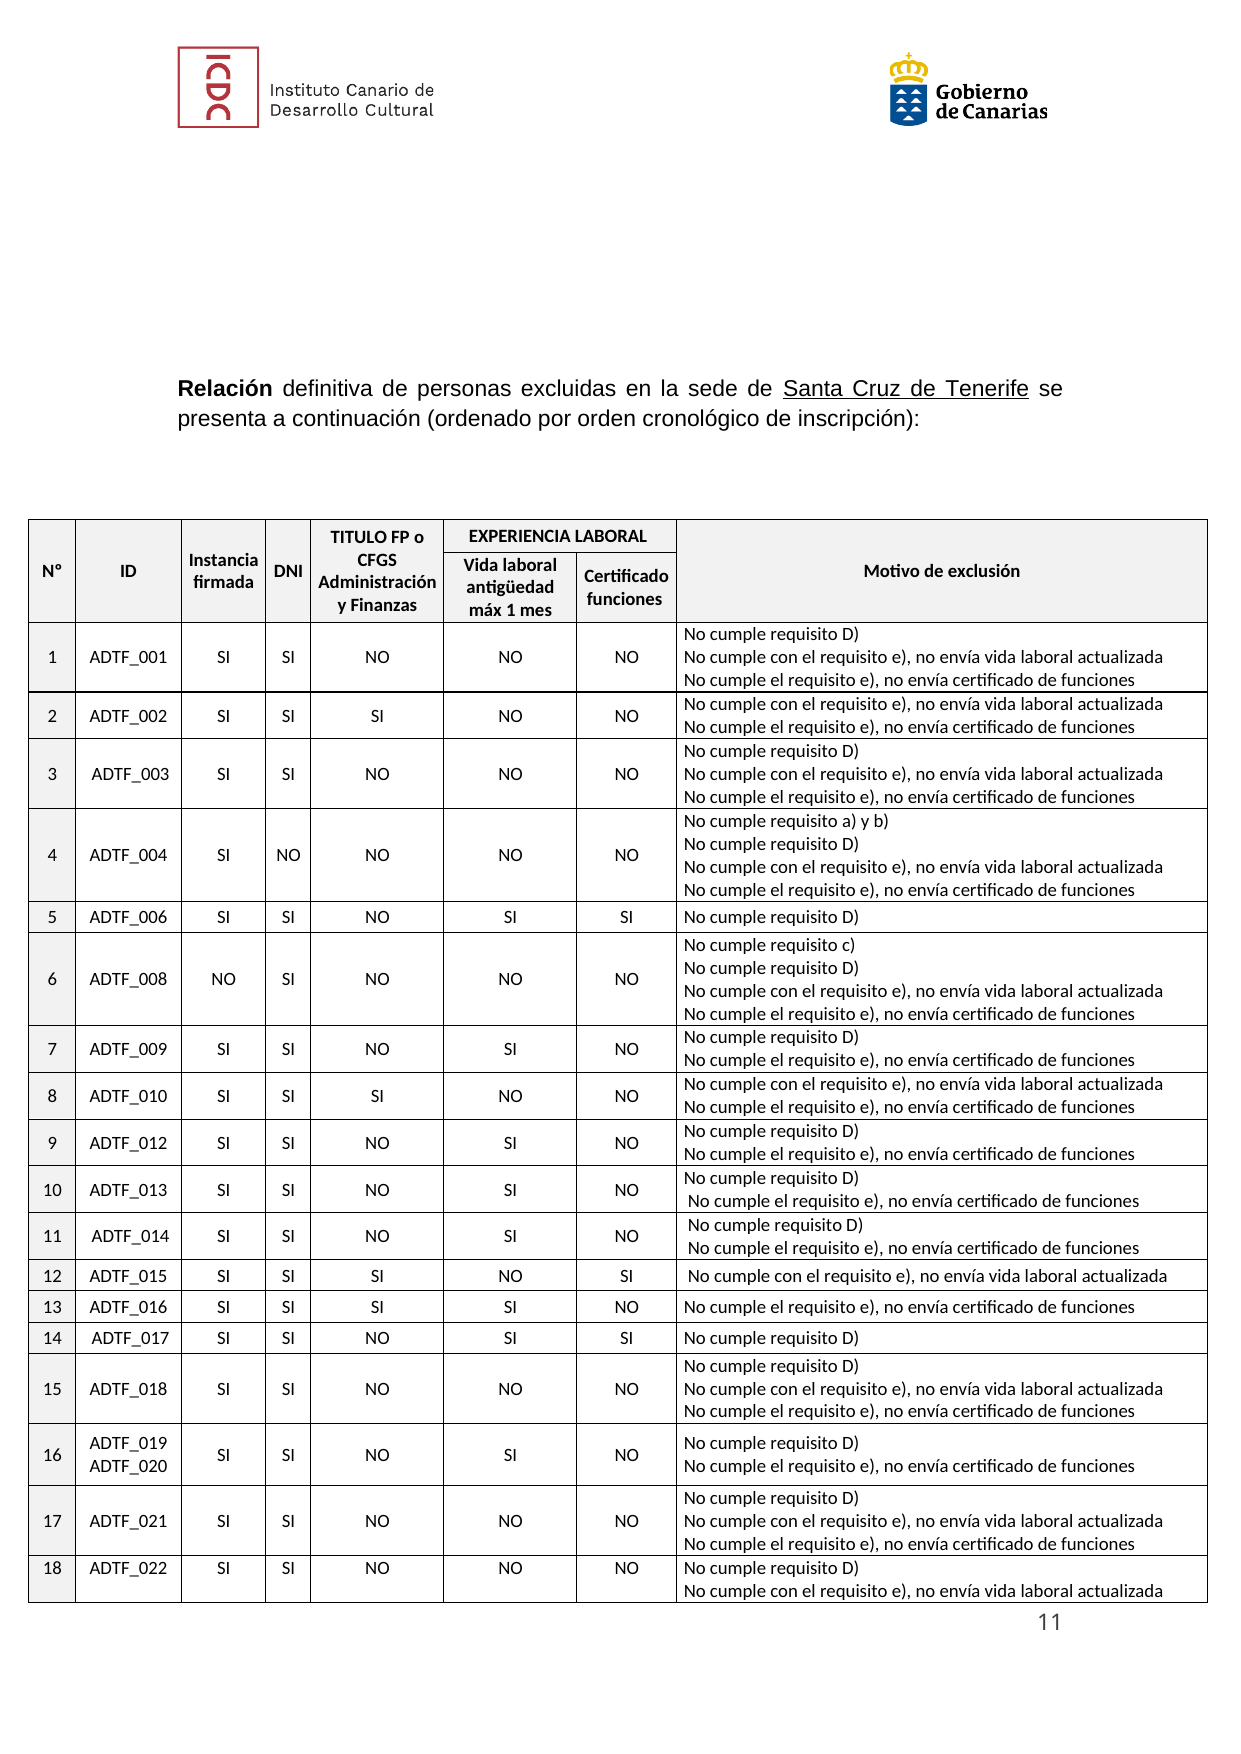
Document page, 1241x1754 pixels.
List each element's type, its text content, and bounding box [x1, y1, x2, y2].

table_cell NO [577, 1073, 676, 1118]
table_cell SI [266, 1424, 310, 1485]
table_header Instancia firmada [182, 520, 265, 622]
table_header EXPERIENCIA LABORAL [444, 520, 676, 552]
table_cell SI [182, 623, 265, 691]
table_cell No cumple requisito D) No cumple el requisito e), no envía certificado de funciones [677, 1166, 1207, 1212]
table_cell NO [311, 739, 443, 808]
table_cell SI [182, 902, 265, 932]
table_cell SI [577, 1323, 676, 1353]
table_cell No cumple requisito D) No cumple con el requisito e), no envía vida laboral actualizada No cumple el requisito e), no envía certificado de funciones [677, 623, 1207, 691]
table_cell SI [182, 1354, 265, 1423]
table_cell ADTF_022 [76, 1556, 181, 1602]
table_cell NO [311, 1120, 443, 1165]
table_cell 3 [29, 739, 75, 808]
table_header TITULO FP o CFGS Administración y Finanzas [311, 520, 443, 622]
table_cell NO [577, 693, 676, 738]
table_cell No cumple requisito a) y b) No cumple requisito D) No cumple con el requisito e), no envía vida laboral actualizada No cumple el requisito e), no envía certificado de funciones [677, 809, 1207, 901]
table_cell NO [311, 933, 443, 1025]
table_cell NO [311, 1166, 443, 1212]
table_cell ADTF_009 [76, 1026, 181, 1072]
table_cell No cumple requisito D) No cumple con el requisito e), no envía vida laboral actualizada [677, 1556, 1207, 1602]
table_cell SI [444, 1213, 576, 1259]
table_cell NO [266, 809, 310, 901]
table_cell ADTF_008 [76, 933, 181, 1025]
table_cell SI [577, 902, 676, 932]
table_cell NO [444, 623, 576, 691]
text Relación definitiva de personas excluidas en la sede de Santa Cruz de Tenerife se presenta a continuación (ordenado por orden cronológico de inscripción): [177, 375, 1063, 432]
table_cell SI [266, 1026, 310, 1072]
table_cell SI [266, 1166, 310, 1212]
table_cell SI [311, 693, 443, 738]
table_cell NO [577, 1120, 676, 1165]
table_cell 1 [29, 623, 75, 691]
table_cell SI [577, 1260, 676, 1290]
table_cell SI [182, 1213, 265, 1259]
table_cell No cumple requisito D) [677, 902, 1207, 932]
table_cell 6 [29, 933, 75, 1025]
table_cell SI [182, 1120, 265, 1165]
table_cell NO [577, 1026, 676, 1072]
table_header Motivo de exclusión [677, 520, 1207, 622]
table_cell SI [182, 1556, 265, 1602]
table_cell NO [444, 1354, 576, 1423]
table_cell NO [311, 1213, 443, 1259]
table_cell SI [266, 693, 310, 738]
table_cell SI [266, 902, 310, 932]
table_cell NO [311, 623, 443, 691]
table_cell ADTF_006 [76, 902, 181, 932]
table_cell SI [182, 693, 265, 738]
table_cell ADTF_003 [76, 739, 181, 808]
table_cell ADTF_001 [76, 623, 181, 691]
table_cell SI [266, 1556, 310, 1602]
table_cell SI [182, 1026, 265, 1072]
table_cell No cumple requisito D) No cumple el requisito e), no envía certificado de funciones [677, 1424, 1207, 1485]
table_cell NO [577, 1213, 676, 1259]
table_cell NO [311, 902, 443, 932]
table_cell 14 [29, 1323, 75, 1353]
table_cell ADTF_004 [76, 809, 181, 901]
table_cell 7 [29, 1026, 75, 1072]
table_cell 2 [29, 693, 75, 738]
table_cell SI [311, 1260, 443, 1290]
table_cell NO [444, 1073, 576, 1118]
table_cell ADTF_014 [76, 1213, 181, 1259]
table_cell ADTF_013 [76, 1166, 181, 1212]
table_cell ADTF_002 [76, 693, 181, 738]
table_cell NO [444, 809, 576, 901]
table_cell No cumple requisito c) No cumple requisito D) No cumple con el requisito e), no envía vida laboral actualizada No cumple el requisito e), no envía certificado de funciones [677, 933, 1207, 1025]
table_cell SI [266, 623, 310, 691]
table_cell SI [182, 1323, 265, 1353]
table_cell NO [311, 1354, 443, 1423]
table_cell 12 [29, 1260, 75, 1290]
table_cell SI [444, 1424, 576, 1485]
table_cell SI [266, 1213, 310, 1259]
table_cell SI [266, 1073, 310, 1118]
table_cell NO [577, 1354, 676, 1423]
table_header ID [76, 520, 181, 622]
table_cell ADTF_019 ADTF_020 [76, 1424, 181, 1485]
table_cell SI [444, 1166, 576, 1212]
table_cell SI [444, 1120, 576, 1165]
table_cell NO [311, 1026, 443, 1072]
table_cell ADTF_015 [76, 1260, 181, 1290]
table_cell 10 [29, 1166, 75, 1212]
table_cell NO [577, 1424, 676, 1485]
table_cell ADTF_012 [76, 1120, 181, 1165]
table_cell No cumple requisito D) No cumple el requisito e), no envía certificado de funciones [677, 1213, 1207, 1259]
table_cell ADTF_021 [76, 1486, 181, 1555]
table_header DNI [266, 520, 310, 622]
table_cell NO [444, 693, 576, 738]
table_cell 18 [29, 1556, 75, 1602]
table_cell SI [266, 933, 310, 1025]
table_cell SI [311, 1073, 443, 1118]
table_cell NO [444, 739, 576, 808]
table_cell SI [182, 1486, 265, 1555]
table_header Nº [29, 520, 75, 622]
table_cell NO [444, 1260, 576, 1290]
table_cell SI [266, 1323, 310, 1353]
table_cell 13 [29, 1291, 75, 1322]
table_cell SI [182, 1073, 265, 1118]
table_cell 5 [29, 902, 75, 932]
table_cell NO [577, 1166, 676, 1212]
table_cell NO [311, 1323, 443, 1353]
table_cell NO [444, 1556, 576, 1602]
table_cell NO [311, 809, 443, 901]
table_cell SI [444, 1291, 576, 1322]
table_cell SI [182, 809, 265, 901]
table_cell NO [444, 1486, 576, 1555]
table_cell No cumple con el requisito e), no envía vida laboral actualizada No cumple el requisito e), no envía certificado de funciones [677, 693, 1207, 738]
table_cell NO [577, 933, 676, 1025]
table_cell ADTF_010 [76, 1073, 181, 1118]
table_cell NO [577, 1291, 676, 1322]
table_cell 11 [29, 1213, 75, 1259]
table_cell NO [182, 933, 265, 1025]
table_cell NO [311, 1424, 443, 1485]
table_cell SI [182, 1260, 265, 1290]
table_cell ADTF_016 [76, 1291, 181, 1322]
table_cell SI [266, 739, 310, 808]
table_cell SI [444, 902, 576, 932]
table_cell ADTF_018 [76, 1354, 181, 1423]
table_cell SI [266, 1486, 310, 1555]
table_cell SI [444, 1323, 576, 1353]
table_cell No cumple requisito D) [677, 1323, 1207, 1353]
table_cell SI [311, 1291, 443, 1322]
table_cell NO [577, 1556, 676, 1602]
table_cell SI [182, 739, 265, 808]
table_cell No cumple con el requisito e), no envía vida laboral actualizada No cumple el requisito e), no envía certificado de funciones [677, 1073, 1207, 1118]
table_cell No cumple requisito D) No cumple el requisito e), no envía certificado de funciones [677, 1120, 1207, 1165]
table_cell 8 [29, 1073, 75, 1118]
table_cell 16 [29, 1424, 75, 1485]
table_cell No cumple el requisito e), no envía certificado de funciones [677, 1291, 1207, 1322]
table_cell SI [444, 1026, 576, 1072]
table_cell NO [577, 623, 676, 691]
table_cell NO [577, 809, 676, 901]
table_cell No cumple requisito D) No cumple con el requisito e), no envía vida laboral actualizada No cumple el requisito e), no envía certificado de funciones [677, 1354, 1207, 1423]
table_cell NO [577, 739, 676, 808]
table_cell No cumple requisito D) No cumple el requisito e), no envía certificado de funciones [677, 1026, 1207, 1072]
table_cell No cumple requisito D) No cumple con el requisito e), no envía vida laboral actualizada No cumple el requisito e), no envía certificado de funciones [677, 1486, 1207, 1555]
table_cell No cumple con el requisito e), no envía vida laboral actualizada [677, 1260, 1207, 1290]
table_cell SI [182, 1291, 265, 1322]
table_cell SI [266, 1120, 310, 1165]
table_cell SI [182, 1166, 265, 1212]
table_cell NO [444, 933, 576, 1025]
table_cell 9 [29, 1120, 75, 1165]
table_cell No cumple requisito D) No cumple con el requisito e), no envía vida laboral actualizada No cumple el requisito e), no envía certificado de funciones [677, 739, 1207, 808]
table_cell SI [266, 1354, 310, 1423]
table_cell 4 [29, 809, 75, 901]
table_cell 15 [29, 1354, 75, 1423]
table_cell Vida laboral antigüedad máx 1 mes [444, 553, 576, 622]
table_cell SI [266, 1260, 310, 1290]
table_cell SI [266, 1291, 310, 1322]
table_cell NO [311, 1556, 443, 1602]
table_cell ADTF_017 [76, 1323, 181, 1353]
table_cell NO [577, 1486, 676, 1555]
table_cell SI [182, 1424, 265, 1485]
table_cell NO [311, 1486, 443, 1555]
table_cell 17 [29, 1486, 75, 1555]
table_cell Certificado funciones [577, 553, 676, 622]
